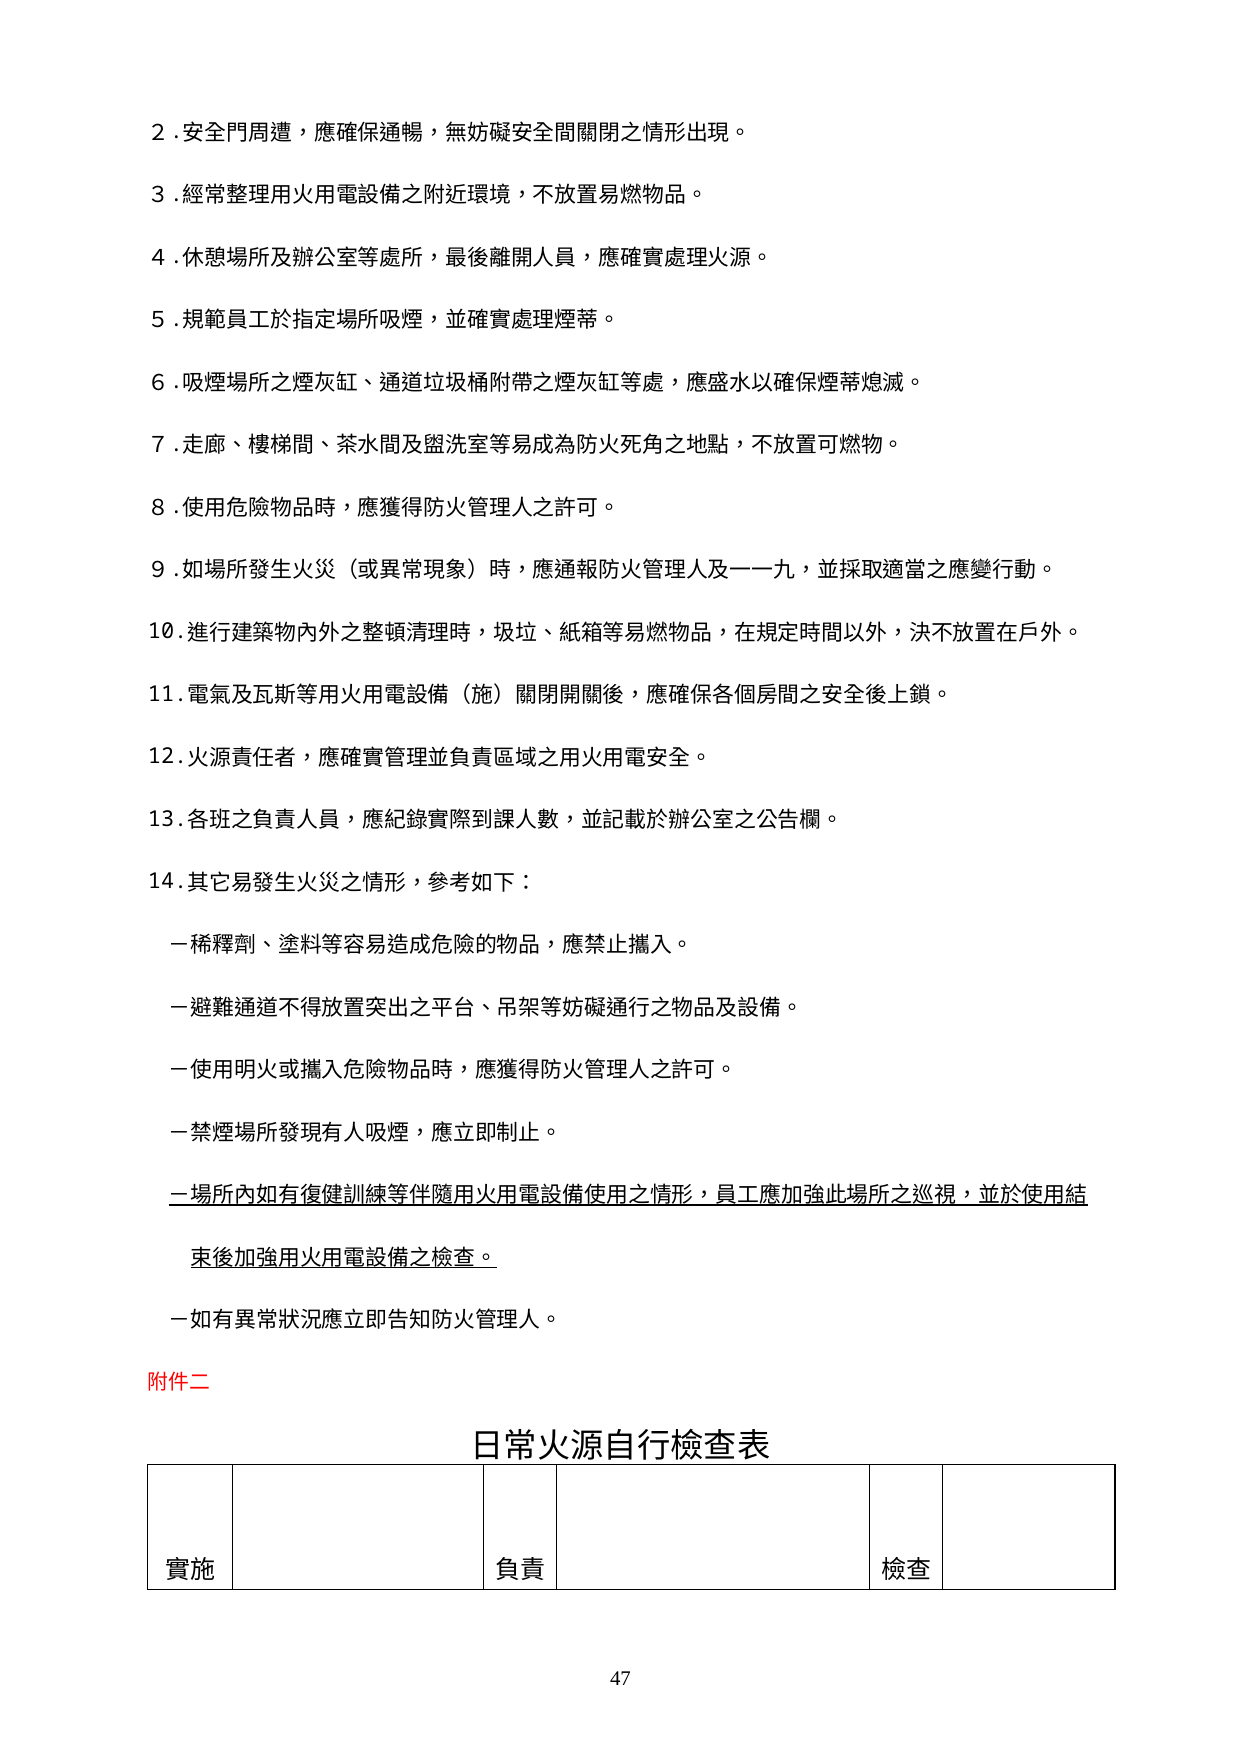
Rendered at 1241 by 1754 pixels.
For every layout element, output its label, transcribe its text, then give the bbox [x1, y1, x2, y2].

text 12.火源責任者，應確實管理並負責區域之用火用電安全。 [148, 714, 1092, 776]
text ６.吸煙場所之煙灰缸、通道垃圾桶附帶之煙灰缸等處，應盛水以確保煙蒂熄滅。 [148, 339, 1092, 401]
text ２.安全門周遭，應確保通暢，無妨礙安全間關閉之情形出現。 [148, 89, 1092, 151]
text ３.經常整理用火用電設備之附近環境，不放置易燃物品。 [148, 151, 1092, 214]
text －如有異常狀況應立即告知防火管理人。 [168, 1276, 1092, 1339]
table_header 實施 [148, 1465, 232, 1589]
text －場所內如有復健訓練等伴隨用火用電設備使用之情形，員工應加強此場所之巡視，並於使用結束後加強用火用電設備之檢查。 [168, 1151, 1092, 1276]
text ８.使用危險物品時，應獲得防火管理人之許可。 [148, 464, 1092, 526]
text 11.電氣及瓦斯等用火用電設備（施）關閉開關後，應確保各個房間之安全後上鎖。 [148, 651, 1092, 714]
text ７.走廊、樓梯間、茶水間及盥洗室等易成為防火死角之地點，不放置可燃物。 [148, 401, 1092, 464]
table_header [557, 1465, 869, 1589]
text 13.各班之負責人員，應紀錄實際到課人數，並記載於辦公室之公告欄。 [148, 776, 1092, 839]
text ４.休憩場所及辦公室等處所，最後離開人員，應確實處理火源。 [148, 214, 1092, 276]
text －使用明火或攜入危險物品時，應獲得防火管理人之許可。 [168, 1026, 1092, 1089]
text 日常火源自行檢查表 [148, 1401, 1092, 1464]
text 附件二 [148, 1339, 1092, 1401]
table_header [233, 1465, 483, 1589]
table_header [943, 1465, 1114, 1589]
text －稀釋劑、塗料等容易造成危險的物品，應禁止攜入。 [168, 901, 1092, 964]
text ５.規範員工於指定場所吸煙，並確實處理煙蒂。 [148, 276, 1092, 339]
table_header 檢查 [870, 1465, 942, 1589]
text －禁煙場所發現有人吸煙，應立即制止。 [168, 1089, 1092, 1151]
text 14.其它易發生火災之情形，參考如下： [148, 839, 1092, 901]
text 10.進行建築物內外之整頓清理時，圾垃、紙箱等易燃物品，在規定時間以外，決不放置在戶外。 [148, 589, 1092, 651]
text ９.如場所發生火災（或異常現象）時，應通報防火管理人及一一九，並採取適當之應變行動。 [148, 526, 1092, 589]
table_header 負責 [484, 1465, 556, 1589]
text －避難通道不得放置突出之平台、吊架等妨礙通行之物品及設備。 [168, 964, 1092, 1026]
